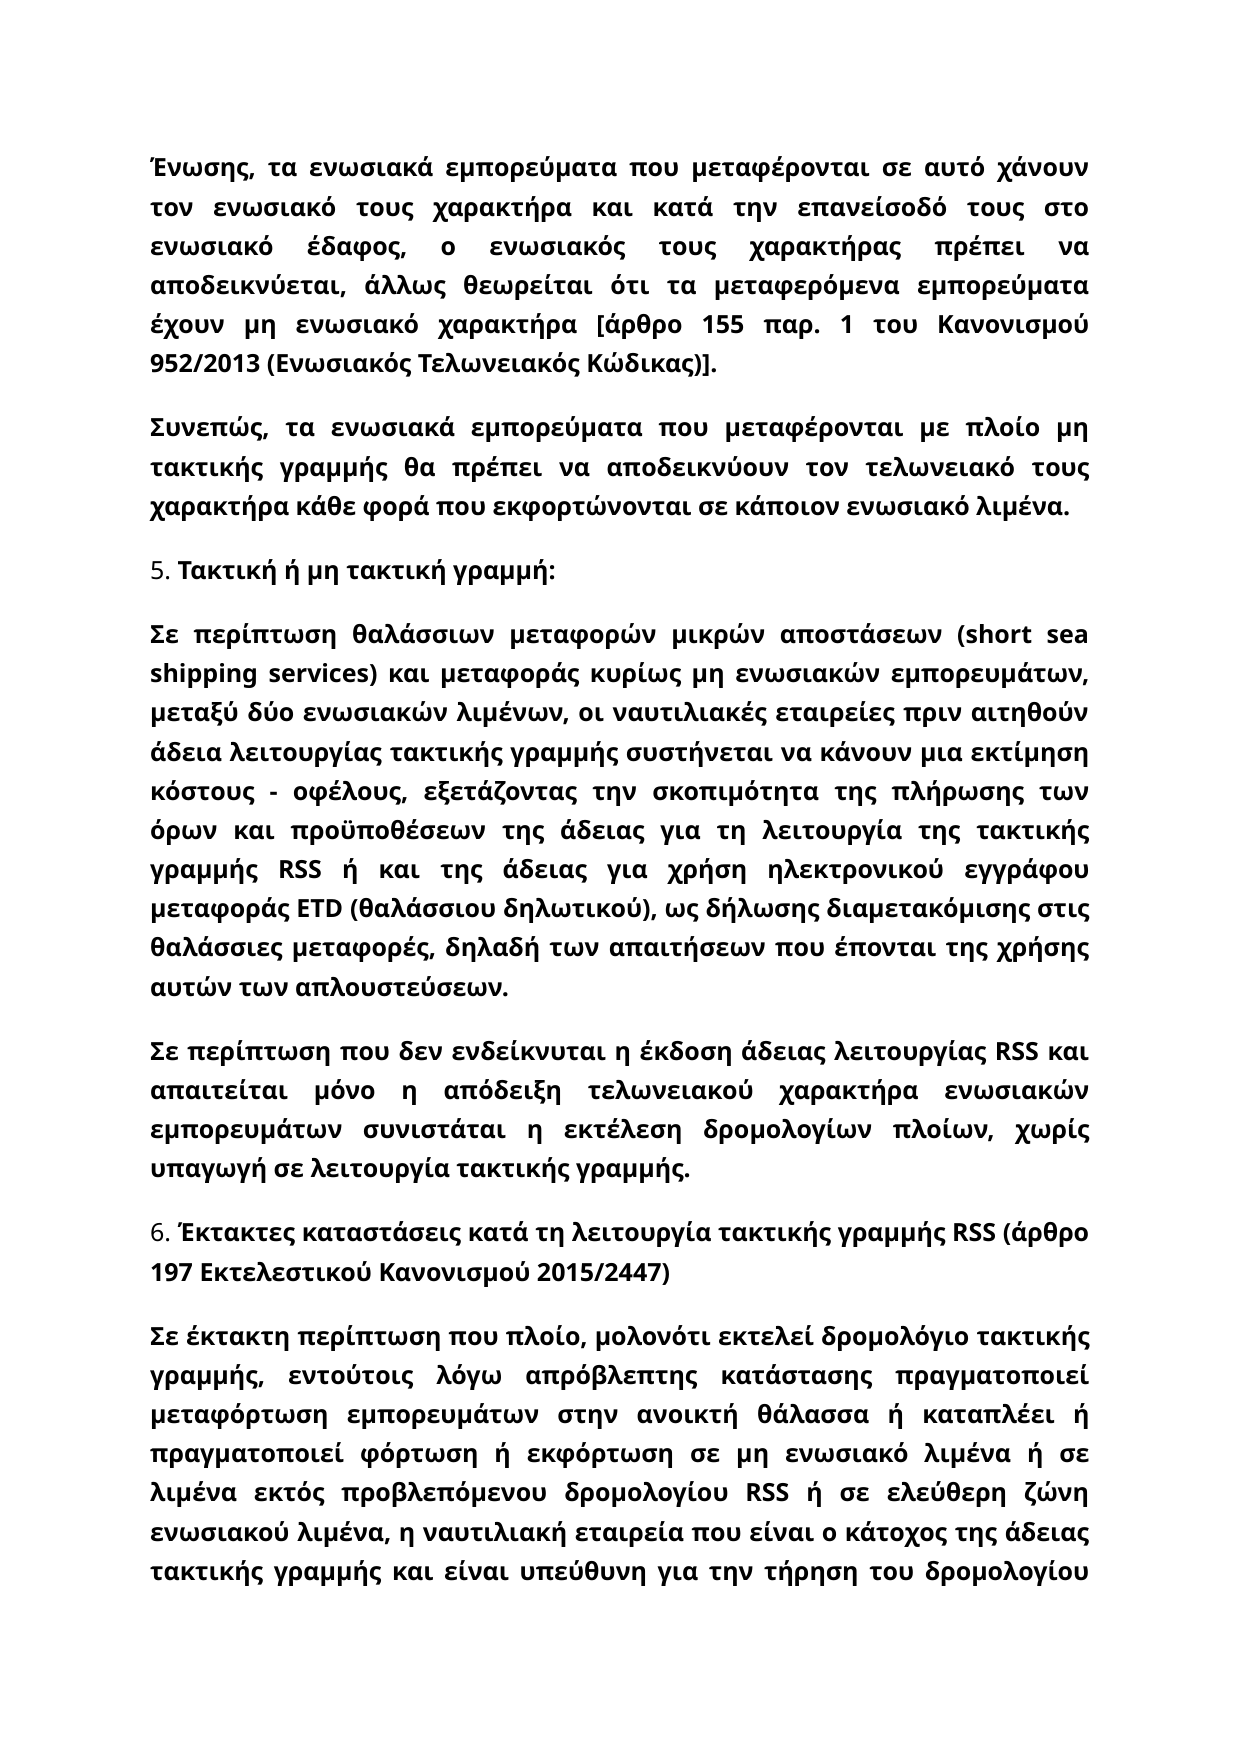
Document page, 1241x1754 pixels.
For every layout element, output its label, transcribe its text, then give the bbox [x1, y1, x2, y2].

text Σε έκτακτη περίπτωση που πλοίο, μολονότι εκτελεί δρομολόγιο τακτικής γραμμής, εντούτοις λόγω απρόβλεπτης κατάστασης πραγματοποιεί μεταφόρτωση εμπορευμάτων στην ανοικτή θάλασσα ή καταπλέει ή πραγματοποιεί φόρτωση ή εκφόρτωση σε μη ενωσιακό λιμένα ή σε λιμένα εκτός προβλεπόμενου δρομολογίου RSS ή σε ελεύθερη ζώνη ενωσιακού λιμένα, η ναυτιλιακή εταιρεία που είναι ο κάτοχος της άδειας τακτικής γραμμής και είναι υπεύθυνη για την τήρηση του δρομολογίου [150, 1318, 1090, 1587]
text Συνεπώς, τα ενωσιακά εμπορεύματα που μεταφέρονται με πλοίο μη τακτικής γραμμής θα πρέπει να αποδεικνύουν τον τελωνειακό τους χαρακτήρα κάθε φορά που εκφορτώνονται σε κάποιον ενωσιακό λιμένα. [150, 410, 1090, 522]
text Σε περίπτωση θαλάσσιων μεταφορών μικρών αποστάσεων (short sea shipping services) και μεταφοράς κυρίως μη ενωσιακών εμπορευμάτων, μεταξύ δύο ενωσιακών λιμένων, οι ναυτιλιακές εταιρείες πριν αιτηθούν άδεια λειτουργίας τακτικής γραμμής συστήνεται να κάνουν μια εκτίμηση κόστους - οφέλους, εξετάζοντας την σκοπιμότητα της πλήρωσης των όρων και προϋποθέσεων της άδειας για τη λειτουργία της τακτικής γραμμής RSS ή και της άδειας για χρήση ηλεκτρονικού εγγράφου μεταφοράς ETD (θαλάσσιου δηλωτικού), ως δήλωσης διαμετακόμισης στις θαλάσσιες μεταφορές, δηλαδή των απαιτήσεων που έπονται της χρήσης αυτών των απλουστεύσεων. [150, 617, 1090, 1003]
text 5. Τακτική ή μη τακτική γραμμή: [150, 552, 1090, 587]
text Ένωσης, τα ενωσιακά εμπορεύματα που μεταφέρονται σε αυτό χάνουν τον ενωσιακό τους χαρακτήρα και κατά την επανείσοδό τους στο ενωσιακό έδαφος, ο ενωσιακός τους χαρακτήρας πρέπει να αποδεικνύεται, άλλως θεωρείται ότι τα μεταφερόμενα εμπορεύματα έχουν μη ενωσιακό χαρακτήρα [άρθρο 155 παρ. 1 του Κανονισμού 952/2013 (Ενωσιακός Τελωνειακός Κώδικας)]. [150, 150, 1090, 380]
text Σε περίπτωση που δεν ενδείκνυται η έκδοση άδειας λειτουργίας RSS και απαιτείται μόνο η απόδειξη τελωνειακού χαρακτήρα ενωσιακών εμπορευμάτων συνιστάται η εκτέλεση δρομολογίων πλοίων, χωρίς υπαγωγή σε λειτουργία τακτικής γραμμής. [150, 1033, 1090, 1185]
text 6. Έκτακτες καταστάσεις κατά τη λειτουργία τακτικής γραμμής RSS (άρθρο 197 Εκτελεστικού Κανονισμού 2015/2447) [150, 1215, 1090, 1288]
